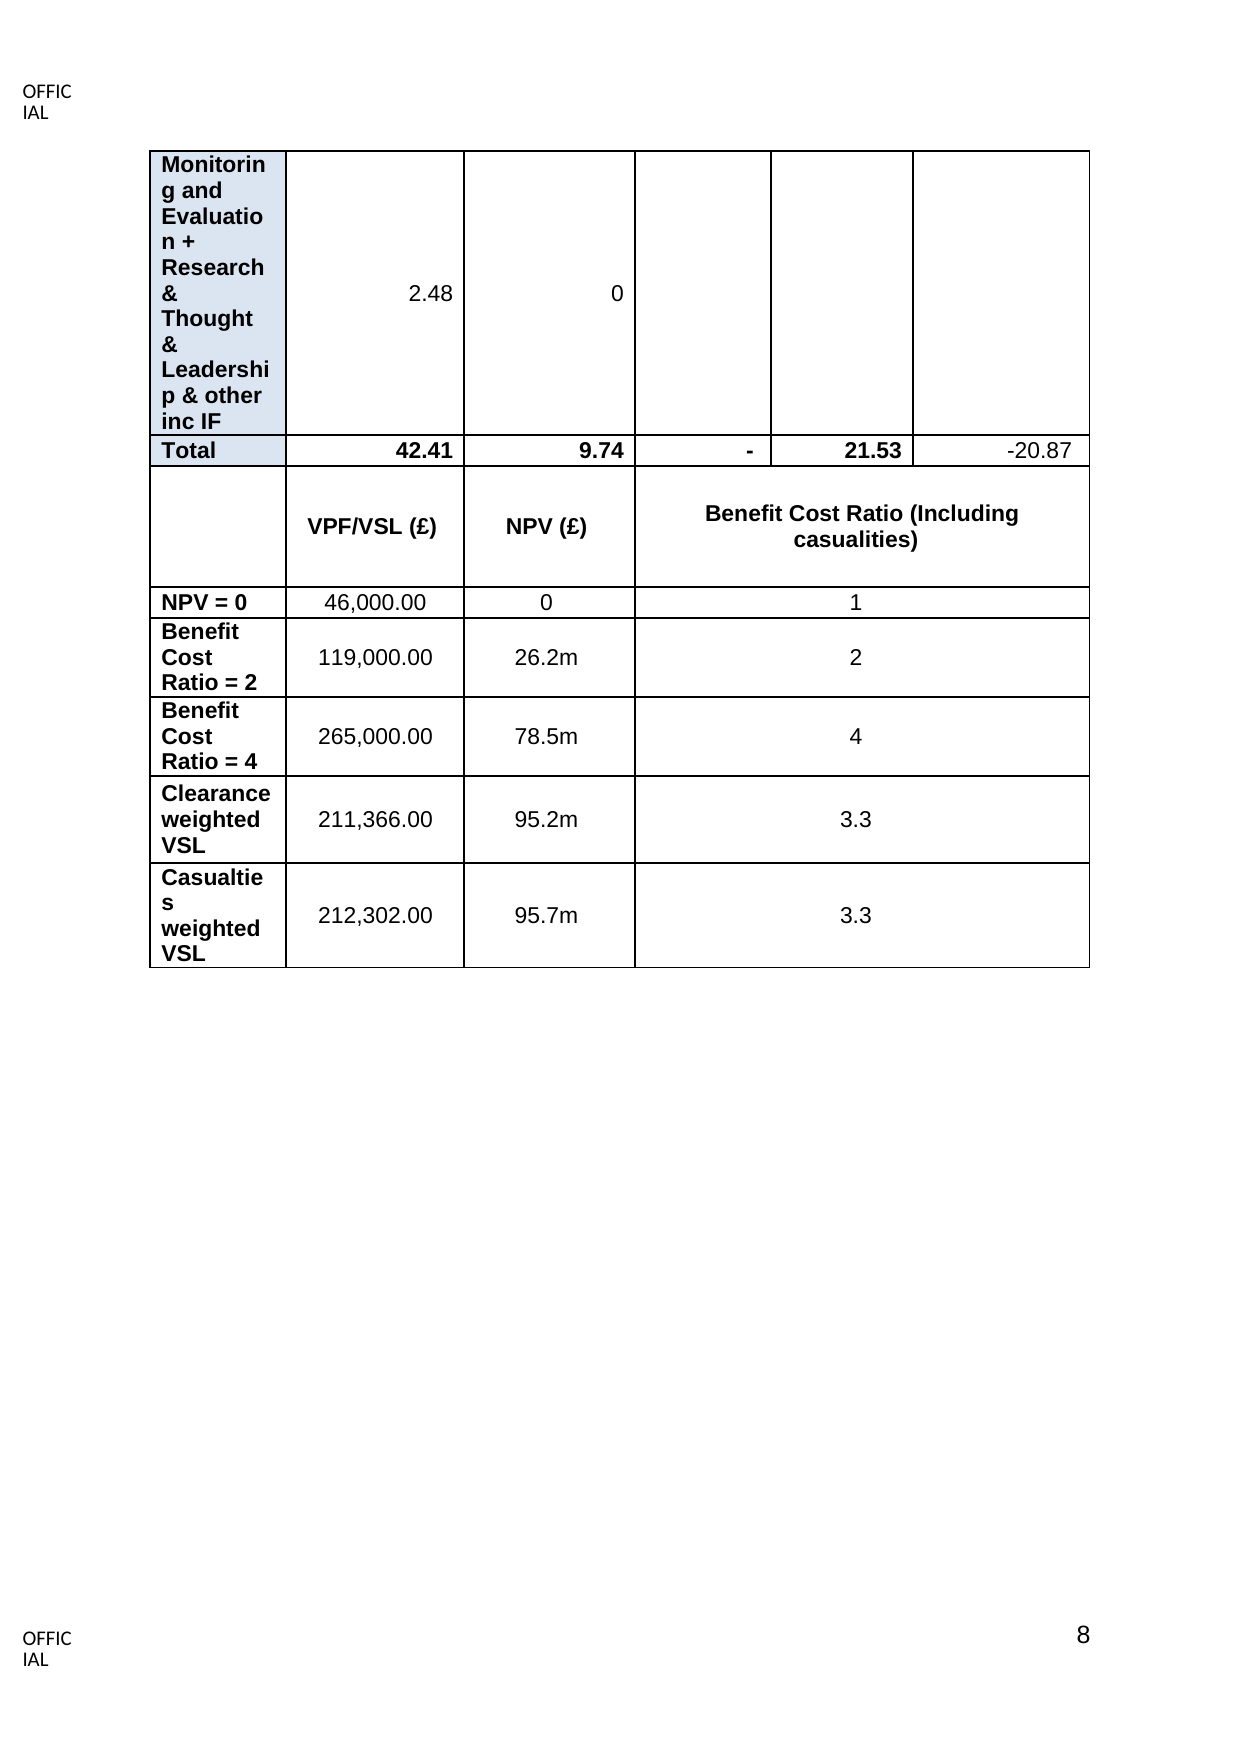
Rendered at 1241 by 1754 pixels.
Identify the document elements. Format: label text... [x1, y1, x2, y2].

table_cell 1 [636, 588, 1089, 617]
table_cell Clearance weighted VSL [151, 777, 285, 862]
table_cell 0 [465, 152, 634, 434]
table_cell 0 [465, 588, 634, 617]
table_cell [151, 467, 285, 586]
table_cell Benefit Cost Ratio (Including casualities) [636, 467, 1089, 586]
table_cell - [636, 436, 770, 465]
table_cell 95.7m [465, 864, 634, 967]
table_cell 9.74 [465, 436, 634, 465]
table_cell 3.3 [636, 864, 1089, 967]
table_cell NPV (£) [465, 467, 634, 586]
table_cell 26.2m [465, 619, 634, 696]
table_cell 21.53 [772, 436, 912, 465]
table_cell 95.2m [465, 777, 634, 862]
table_cell 265,000.00 [287, 698, 463, 775]
table_cell 2.48 [287, 152, 463, 434]
table_cell Monitoring and Evaluation + Research & Thought & Leadership & other inc IF [151, 152, 285, 434]
table_cell Total [151, 436, 285, 465]
table_cell 42.41 [287, 436, 463, 465]
table_cell -20.87 [914, 436, 1089, 465]
table_cell [636, 152, 770, 434]
table_cell 211,366.00 [287, 777, 463, 862]
table_cell Benefit Cost Ratio = 4 [151, 698, 285, 775]
table_cell 212,302.00 [287, 864, 463, 967]
table_cell 4 [636, 698, 1089, 775]
table_cell NPV = 0 [151, 588, 285, 617]
table_cell Casualties weighted VSL [151, 864, 285, 967]
table_cell VPF/VSL (£) [287, 467, 463, 586]
table_cell 3.3 [636, 777, 1089, 862]
table_cell [772, 152, 912, 434]
table_cell 78.5m [465, 698, 634, 775]
table_cell 2 [636, 619, 1089, 696]
table_cell Benefit Cost Ratio = 2 [151, 619, 285, 696]
table_cell 119,000.00 [287, 619, 463, 696]
table_cell [914, 152, 1089, 434]
table_cell 46,000.00 [287, 588, 463, 617]
